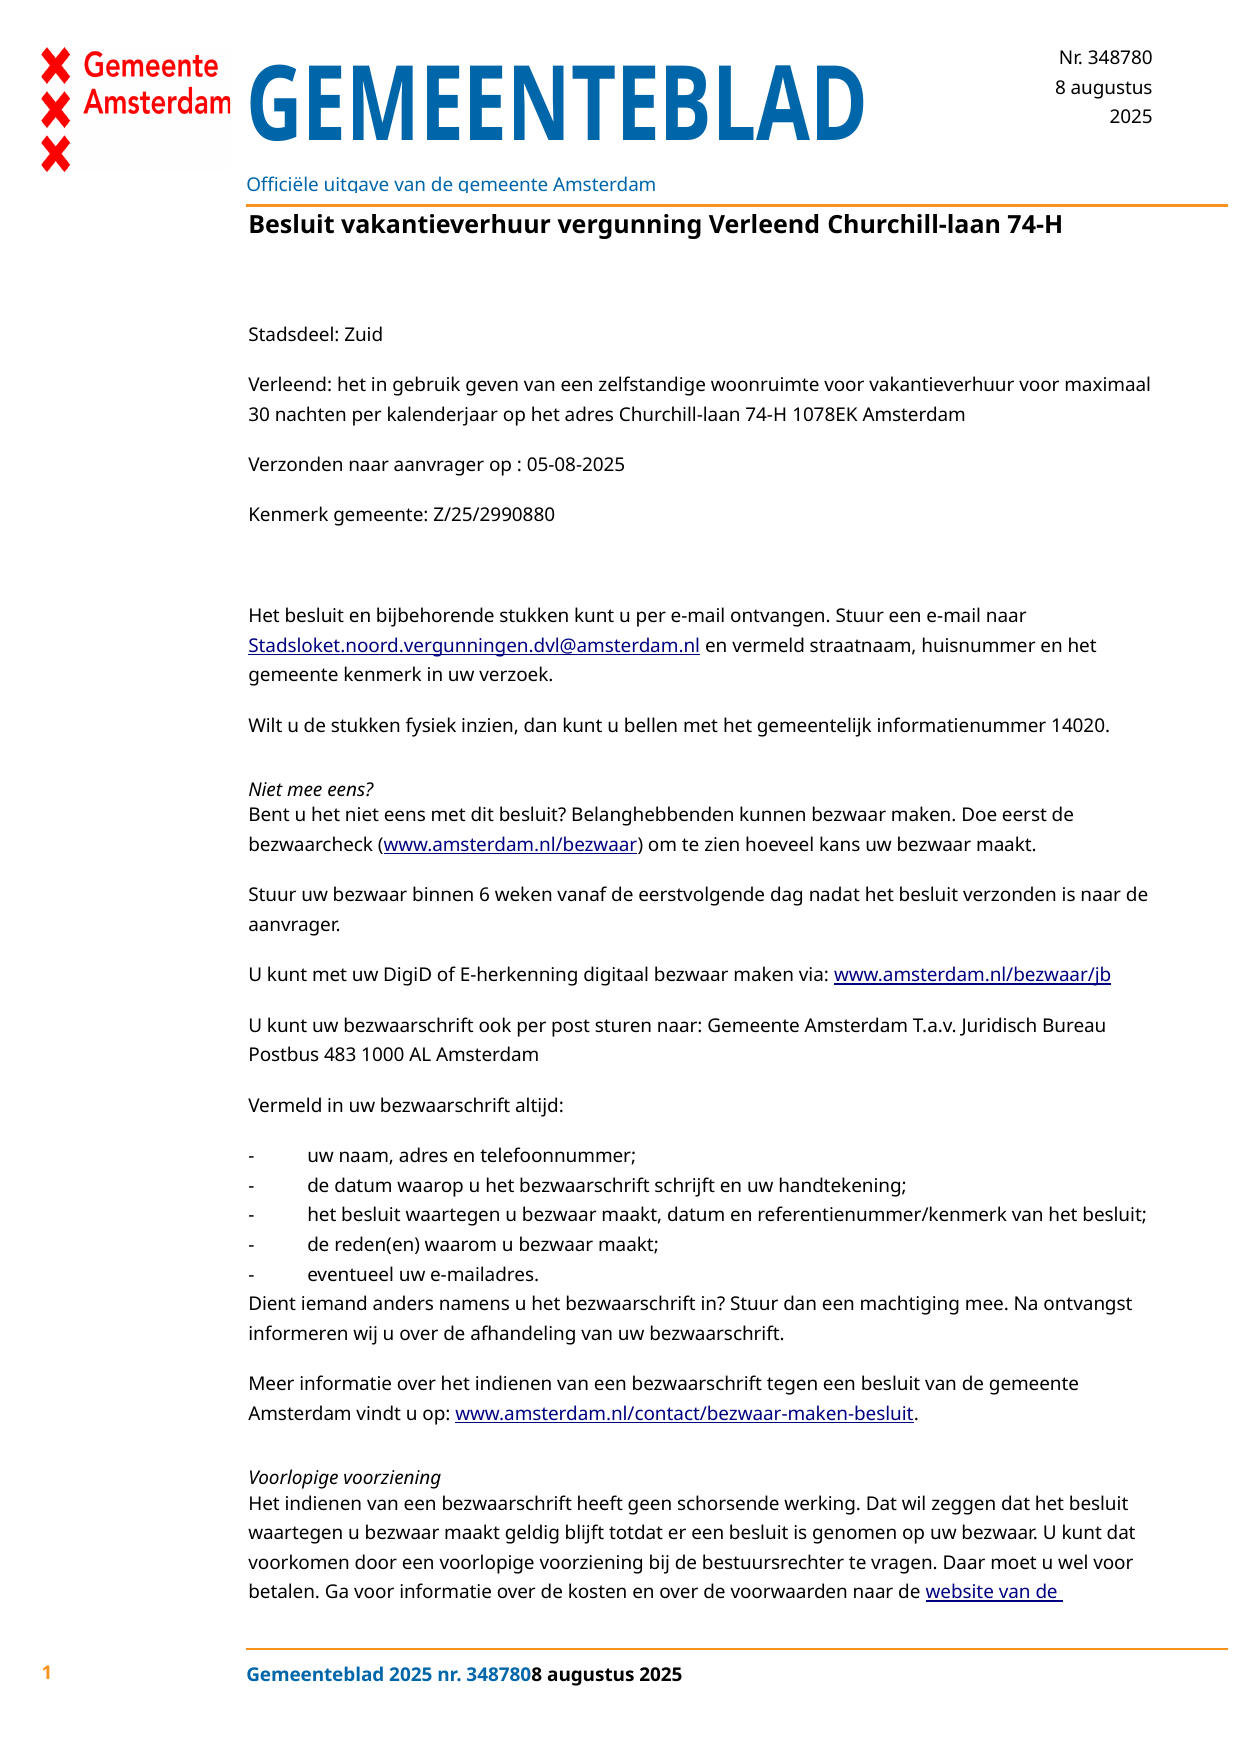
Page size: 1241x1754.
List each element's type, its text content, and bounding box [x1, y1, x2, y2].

text Dient iemand anders namens u het bezwaarschrift in? Stuur dan een machtiging mee. Na ontvangst informeren wij u over de afhandeling van uw bezwaarschrift. [248, 1290, 1152, 1346]
text Stadsdeel: Zuid [248, 321, 1152, 346]
text Besluit vakantieverhuur vergunning Verleend Churchill-laan 74-H [248, 207, 1152, 241]
text Wilt u de stukken fysiek inzien, dan kunt u bellen met het gemeentelijk informatienummer 14020. [248, 712, 1152, 738]
text Kenmerk gemeente: Z/25/2990880 [248, 502, 1152, 527]
text U kunt met uw DigiD of E-herkenning digitaal bezwaar maken via: www.amsterdam.nl/bezwaar/jb [248, 962, 1152, 987]
text Het besluit en bijbehorende stukken kunt u per e-mail ontvangen. Stuur een e-mail naar Stadsloket.noord.vergunningen.dvl@amsterdam.nl en vermeld straatnaam, huisnummer en het gemeente kenmerk in uw verzoek. [248, 602, 1152, 687]
text Vermeld in uw bezwaarschrift altijd: [248, 1092, 1152, 1118]
list eventueel uw e-mailadres. [248, 1261, 1152, 1287]
text U kunt uw bezwaarschrift ook per post sturen naar: Gemeente Amsterdam T.a.v. Juridisch Bureau Postbus 483 1000 AL Amsterdam [248, 1012, 1152, 1067]
text Meer informatie over het indienen van een bezwaarschrift tegen een besluit van de gemeente Amsterdam vindt u op: www.amsterdam.nl/contact/bezwaar-maken-besluit. [248, 1370, 1152, 1426]
text Niet mee eens? [248, 776, 1152, 802]
text Verleend: het in gebruik geven van een zelfstandige woonruimte voor vakantieverhuur voor maximaal 30 nachten per kalenderjaar op het adres Churchill-laan 74-H 1078EK Amsterdam [248, 371, 1152, 426]
text Het indienen van een bezwaarschrift heeft geen schorsende werking. Dat wil zeggen dat het besluit waartegen u bezwaar maakt geldig blijft totdat er een besluit is genomen op uw bezwaar. U kunt dat voorkomen door een voorlopige voorziening bij de bestuursrechter te vragen. Daar moet u wel voor betalen. Ga voor informatie over de kosten en over de voorwaarden naar de website van de [248, 1490, 1152, 1604]
picture [41, 47, 231, 172]
list het besluit waartegen u bezwaar maakt, datum en referentienummer/kenmerk van het besluit; [248, 1202, 1152, 1227]
list de datum waarop u het bezwaarschrift schrijft en uw handtekening; [248, 1172, 1152, 1198]
list de reden(en) waarom u bezwaar maakt; [248, 1231, 1152, 1257]
text Stuur uw bezwaar binnen 6 weken vanaf de eerstvolgende dag nadat het besluit verzonden is naar de aanvrager. [248, 882, 1152, 937]
list uw naam, adres en telefoonnummer; [248, 1142, 1152, 1168]
text Bent u het niet eens met dit besluit? Belanghebbenden kunnen bezwaar maken. Doe eerst de bezwaarcheck (www.amsterdam.nl/bezwaar) om te zien hoeveel kans uw bezwaar maakt. [248, 802, 1152, 857]
text Voorlopige voorziening [248, 1464, 1152, 1490]
text Verzonden naar aanvrager op : 05-08-2025 [248, 451, 1152, 477]
